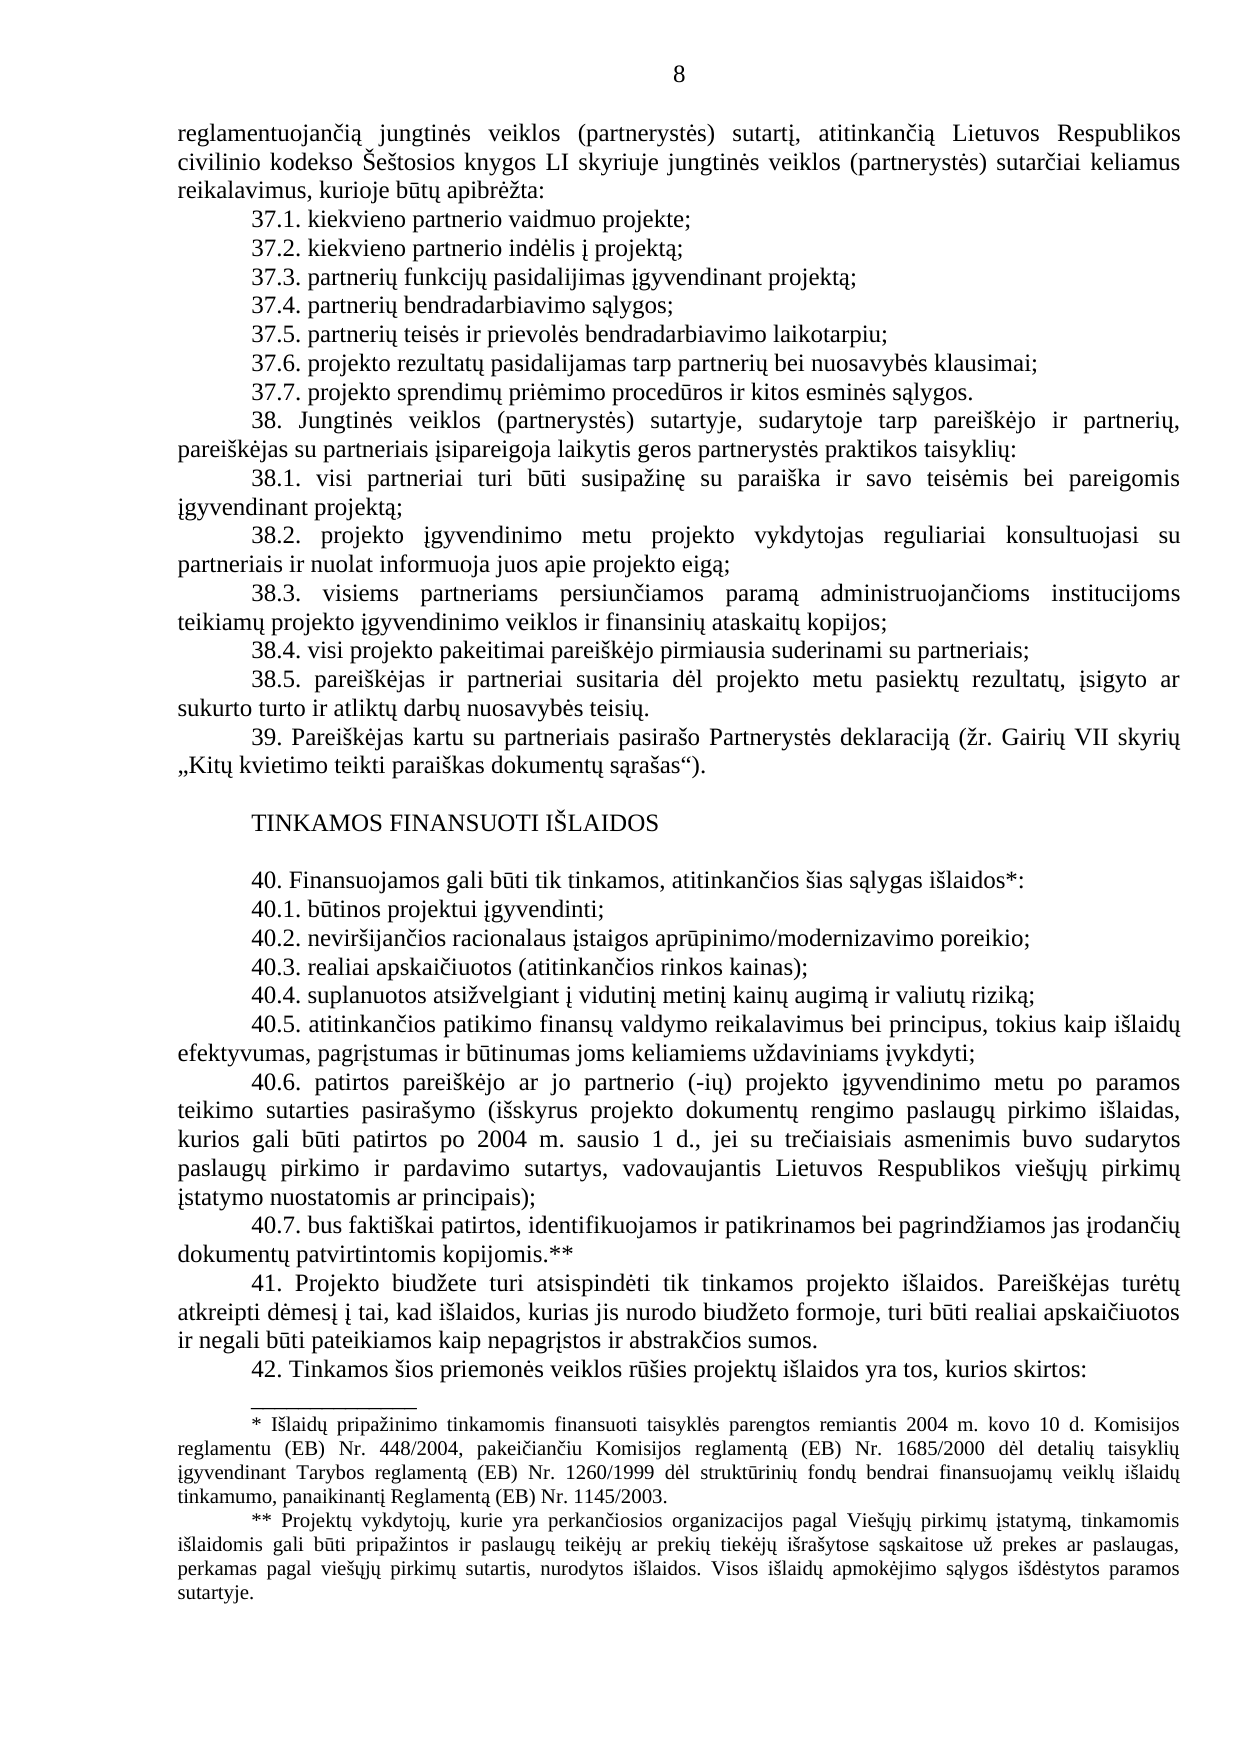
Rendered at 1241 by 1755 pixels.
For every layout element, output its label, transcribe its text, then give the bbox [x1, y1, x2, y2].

text 40.6. patirtos pareiškėjo ar jo partnerio (-ių) projekto įgyvendinimo metu po paramos teikimo sutarties pasirašymo (išskyrus projekto dokumentų rengimo paslaugų pirkimo išlaidas, kurios gali būti patirtos po 2004 m. sausio 1 d., jei su trečiaisiais asmenimis buvo sudarytos paslaugų pirkimo ir pardavimo sutartys, vadovaujantis Lietuvos Respublikos viešųjų pirkimų įstatymo nuostatomis ar principais); [177, 1067, 1181, 1211]
text 38.3. visiems partneriams persiunčiamos paramą administruojančioms institucijoms teikiamų projekto įgyvendinimo veiklos ir finansinių ataskaitų kopijos; [177, 578, 1181, 636]
text 37.1. kiekvieno partnerio vaidmuo projekte; [177, 204, 1181, 233]
text 40.3. realiai apskaičiuotos (atitinkančios rinkos kainas); [177, 952, 1181, 981]
text 38.4. visi projekto pakeitimai pareiškėjo pirmiausia suderinami su partneriais; [177, 636, 1181, 664]
text 40.5. atitinkančios patikimo finansų valdymo reikalavimus bei principus, tokius kaip išlaidų efektyvumas, pagrįstumas ir būtinumas joms keliamiems uždaviniams įvykdyti; [177, 1009, 1181, 1067]
text 40.1. būtinos projektui įgyvendinti; [177, 894, 1181, 923]
text 37.4. partnerių bendradarbiavimo sąlygos; [177, 291, 1181, 319]
text reglamentuojančią jungtinės veiklos (partnerystės) sutartį, atitinkančią Lietuvos Respublikos civilinio kodekso Šeštosios knygos LI skyriuje jungtinės veiklos (partnerystės) sutarčiai keliamus reikalavimus, kurioje būtų apibrėžta: [177, 118, 1181, 204]
text 40. Finansuojamos gali būti tik tinkamos, atitinkančios šias sąlygas išlaidos*: [177, 866, 1181, 894]
text 38.2. projekto įgyvendinimo metu projekto vykdytojas reguliariai konsultuojasi su partneriais ir nuolat informuoja juos apie projekto eigą; [177, 521, 1181, 578]
text TINKAMOS FINANSUOTI IŠLAIDOS [177, 808, 1181, 837]
text 38.1. visi partneriai turi būti susipažinę su paraiška ir savo teisėmis bei pareigomis įgyvendinant projektą; [177, 463, 1181, 521]
text * Išlaidų pripažinimo tinkamomis finansuoti taisyklės parengtos remiantis 2004 m. kovo 10 d. Komisijos reglamentu (EB) Nr. 448/2004, pakeičiančiu Komisijos reglamentą (EB) Nr. 1685/2000 dėl detalių taisyklių įgyvendinant Tarybos reglamentą (EB) Nr. 1260/1999 dėl struktūrinių fondų bendrai finansuojamų veiklų išlaidų tinkamumo, panaikinantį Reglamentą (EB) Nr. 1145/2003. [177, 1412, 1181, 1508]
text 40.4. suplanuotos atsižvelgiant į vidutinį metinį kainų augimą ir valiutų riziką; [177, 981, 1181, 1009]
text 42. Tinkamos šios priemonės veiklos rūšies projektų išlaidos yra tos, kurios skirtos: [177, 1354, 1181, 1383]
text 38.5. pareiškėjas ir partneriai susitaria dėl projekto metu pasiektų rezultatų, įsigyto ar sukurto turto ir atliktų darbų nuosavybės teisių. [177, 664, 1181, 722]
text 37.7. projekto sprendimų priėmimo procedūros ir kitos esminės sąlygos. [177, 377, 1181, 406]
text 37.5. partnerių teisės ir prievolės bendradarbiavimo laikotarpiu; [177, 319, 1181, 348]
text 40.7. bus faktiškai patirtos, identifikuojamos ir patikrinamos bei pagrindžiamos jas įrodančių dokumentų patvirtintomis kopijomis.** [177, 1211, 1181, 1268]
text 40.2. neviršijančios racionalaus įstaigos aprūpinimo/modernizavimo poreikio; [177, 923, 1181, 952]
text 39. Pareiškėjas kartu su partneriais pasirašo Partnerystės deklaraciją (žr. Gairių VII skyrių „Kitų kvietimo teikti paraiškas dokumentų sąrašas“). [177, 722, 1181, 779]
text 41. Projekto biudžete turi atsispindėti tik tinkamos projekto išlaidos. Pareiškėjas turėtų atkreipti dėmesį į tai, kad išlaidos, kurias jis nurodo biudžeto formoje, turi būti realiai apskaičiuotos ir negali būti pateikiamos kaip nepagrįstos ir abstrakčios sumos. [177, 1268, 1181, 1354]
text 38. Jungtinės veiklos (partnerystės) sutartyje, sudarytoje tarp pareiškėjo ir partnerių, pareiškėjas su partneriais įsipareigoja laikytis geros partnerystės praktikos taisyklių: [177, 406, 1181, 463]
text ** Projektų vykdytojų, kurie yra perkančiosios organizacijos pagal Viešųjų pirkimų įstatymą, tinkamomis išlaidomis gali būti pripažintos ir paslaugų teikėjų ar prekių tiekėjų išrašytose sąskaitose už prekes ar paslaugas, perkamas pagal viešųjų pirkimų sutartis, nurodytos išlaidos. Visos išlaidų apmokėjimo sąlygos išdėstytos paramos sutartyje. [177, 1508, 1181, 1604]
text 37.6. projekto rezultatų pasidalijamas tarp partnerių bei nuosavybės klausimai; [177, 348, 1181, 377]
text 37.3. partnerių funkcijų pasidalijimas įgyvendinant projektą; [177, 262, 1181, 291]
text 37.2. kiekvieno partnerio indėlis į projektą; [177, 233, 1181, 262]
